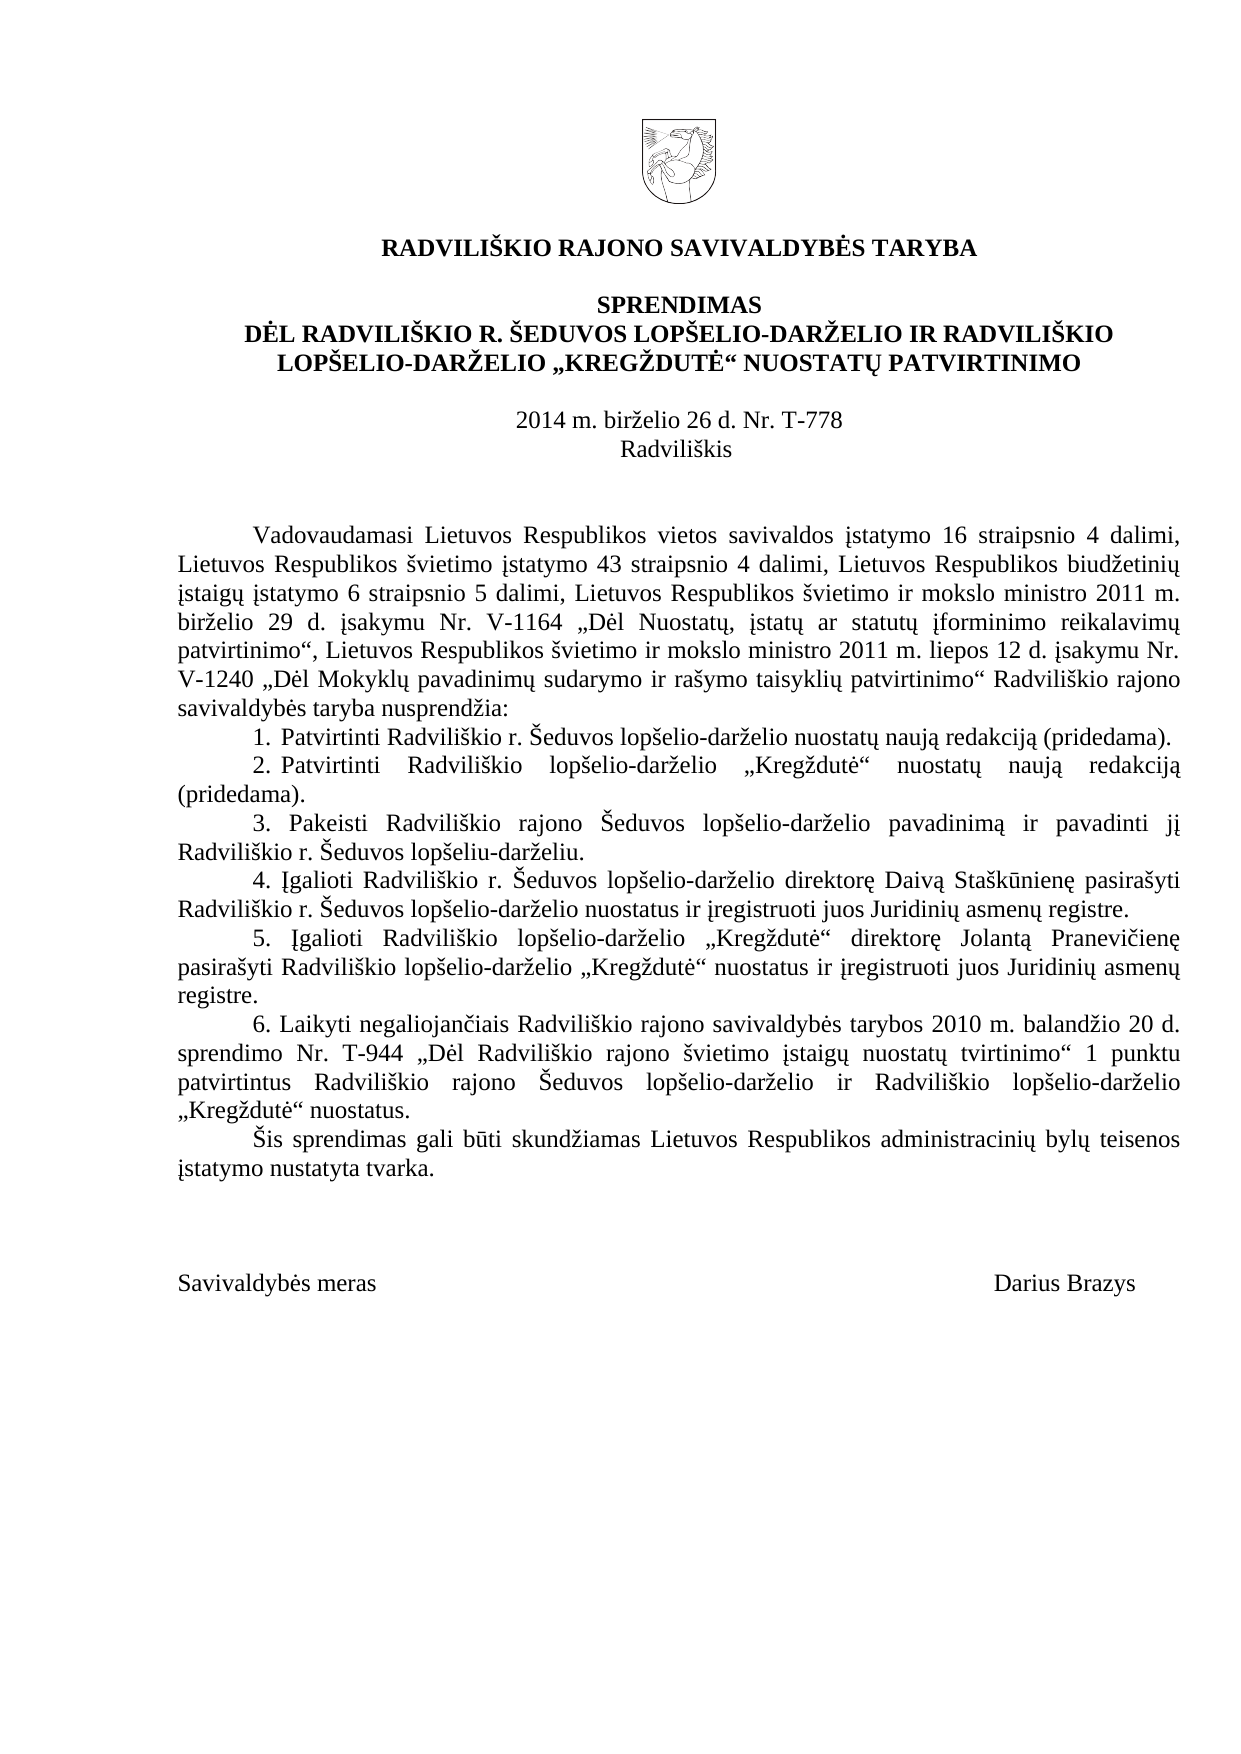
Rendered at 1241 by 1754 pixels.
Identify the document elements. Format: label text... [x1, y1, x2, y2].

text Radviliškis [177, 434, 1181, 463]
text 2. Patvirtinti Radviliškio lopšelio-darželio „Kregždutė“ nuostatų naują redakciją (pridedama). [177, 750, 1181, 808]
text 5. Įgalioti Radviliškio lopšelio-darželio „Kregždutė“ direktorę Jolantą Pranevičienę pasirašyti Radviliškio lopšelio-darželio „Kregždutė“ nuostatus ir įregistruoti juos Juridinių asmenų registre. [177, 923, 1181, 1009]
text DĖL RADVILIŠKIO R. ŠEDUVOS LOPŠELIO-DARŽELIO IR RADVILIŠKIO LOPŠELIO-DARŽELIO „KREGŽDUTĖ“ NUOSTATŲ PATVIRTINIMO [177, 319, 1181, 377]
text RADVILIŠKIO RAJONO SAVIVALDYBĖS TARYBA [177, 233, 1181, 262]
text 4. Įgalioti Radviliškio r. Šeduvos lopšelio-darželio direktorę Daivą Staškūnienę pasirašyti Radviliškio r. Šeduvos lopšelio-darželio nuostatus ir įregistruoti juos Juridinių asmenų registre. [177, 865, 1181, 923]
text Savivaldybės meras Darius Brazys [177, 1268, 1181, 1297]
text Šis sprendimas gali būti skundžiamas Lietuvos Respublikos administracinių bylų teisenos įstatymo nustatyta tvarka. [177, 1124, 1181, 1182]
text 6. Laikyti negaliojančiais Radviliškio rajono savivaldybės tarybos 2010 m. balandžio 20 d. sprendimo Nr. T-944 „Dėl Radviliškio rajono švietimo įstaigų nuostatų tvirtinimo“ 1 punktu patvirtintus Radviliškio rajono Šeduvos lopšelio-darželio ir Radviliškio lopšelio-darželio „Kregždutė“ nuostatus. [177, 1009, 1181, 1124]
text Vadovaudamasi Lietuvos Respublikos vietos savivaldos įstatymo 16 straipsnio 4 dalimi, Lietuvos Respublikos švietimo įstatymo 43 straipsnio 4 dalimi, Lietuvos Respublikos biudžetinių įstaigų įstatymo 6 straipsnio 5 dalimi, Lietuvos Respublikos švietimo ir mokslo ministro 2011 m. birželio 29 d. įsakymu Nr. V-1164 „Dėl Nuostatų, įstatų ar statutų įforminimo reikalavimų patvirtinimo“, Lietuvos Respublikos švietimo ir mokslo ministro 2011 m. liepos 12 d. įsakymu Nr. V-1240 „Dėl Mokyklų pavadinimų sudarymo ir rašymo taisyklių patvirtinimo“ Radviliškio rajono savivaldybės taryba nusprendžia: [177, 520, 1181, 722]
text 1. Patvirtinti Radviliškio r. Šeduvos lopšelio-darželio nuostatų naują redakciją (pridedama). [177, 722, 1181, 750]
text SPRENDIMAS [177, 290, 1181, 319]
text 3. Pakeisti Radviliškio rajono Šeduvos lopšelio-darželio pavadinimą ir pavadinti jį Radviliškio r. Šeduvos lopšeliu-darželiu. [177, 808, 1181, 865]
text 2014 m. birželio 26 d. Nr. T-778 [177, 405, 1181, 434]
